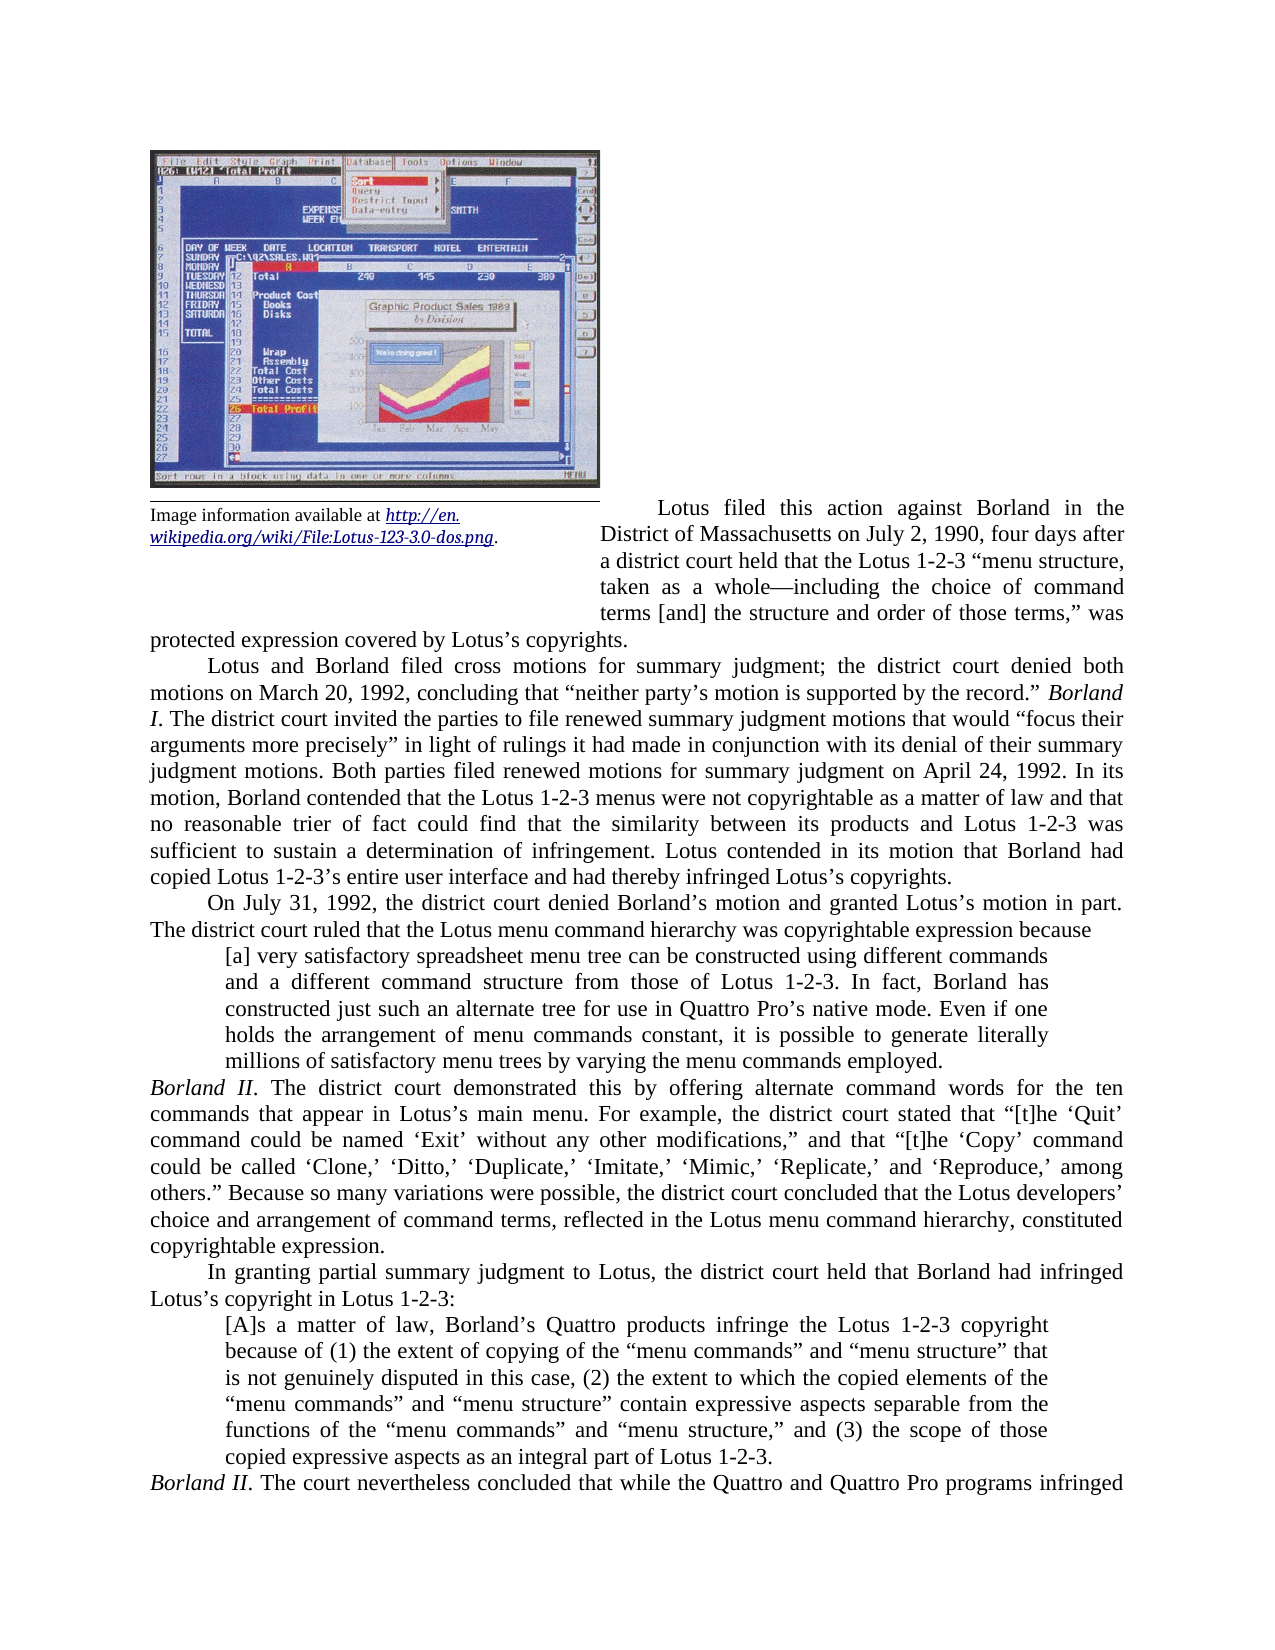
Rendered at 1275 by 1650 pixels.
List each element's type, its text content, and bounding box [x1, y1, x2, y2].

text Borland II. The court nevertheless concluded that while the Quattro and Quattro Pro programs infringed [150, 1469, 1125, 1496]
text [A]s a matter of law, Borland’s Quattro products infringe the Lotus 1-2-3 copyright because of (1) the extent of copying of the “menu commands” and “menu structure” that is not genuinely disputed in this case, (2) the extent to which the copied elements of the “menu commands” and “menu structure” contain expressive aspects separable from the functions of the “menu commands” and “menu structure,” and (3) the scope of those copied expressive aspects as an integral part of Lotus 1-2-3. [225, 1311, 1050, 1469]
text Image information available at http://en. wikipedia.org/wiki/File:Lotus-123-3.0-dos.png. [150, 502, 600, 548]
text [a] very satisfactory spreadsheet menu tree can be constructed using different commands and a different command structure from those of Lotus 1-2-3. In fact, Borland has constructed just such an alternate tree for use in Quattro Pro’s native mode. Even if one holds the arrangement of menu commands constant, it is possible to generate literally millions of satisfactory menu trees by varying the menu commands employed. [225, 942, 1050, 1074]
text Lotus and Borland filed cross motions for summary judgment; the district court denied both motions on March 20, 1992, concluding that “neither party’s motion is supported by the record.” Borland I. The district court invited the parties to file renewed summary judgment motions that would “focus their arguments more precisely” in light of rulings it had made in conjunction with its denial of their summary judgment motions. Both parties filed renewed motions for summary judgment on April 24, 1992. In its motion, Borland contended that the Lotus 1-2-3 menus were not copyrightable as a matter of law and that no reasonable trier of fact could find that the similarity between its products and Lotus 1-2-3 was sufficient to sustain a determination of infringement. Lotus contended in its motion that Borland had copied Lotus 1-2-3’s entire user interface and had thereby infringed Lotus’s copyrights. [150, 652, 1125, 889]
text In granting partial summary judgment to Lotus, the district court held that Borland had infringed Lotus’s copyright in Lotus 1-2-3: [150, 1258, 1125, 1311]
text On July 31, 1992, the district court denied Borland’s motion and granted Lotus’s motion in part. The district court ruled that the Lotus menu command hierarchy was copyrightable expression because [150, 889, 1125, 942]
text Lotus filed this action against Borland in the District of Massachusetts on July 2, 1990, four days after a district court held that the Lotus 1-2-3 “menu structure, taken as a whole—including the choice of command terms [and] the structure and order of those terms,” was protected expression covered by Lotus’s copyrights. [150, 494, 1125, 652]
text Borland II. The district court demonstrated this by offering alternate command words for the ten commands that appear in Lotus’s main menu. For example, the district court stated that “[t]he ‘Quit’ command could be named ‘Exit’ without any other modifications,” and that “[t]he ‘Copy’ command could be called ‘Clone,’ ‘Ditto,’ ‘Duplicate,’ ‘Imitate,’ ‘Mimic,’ ‘Replicate,’ and ‘Reproduce,’ among others.” Because so many variations were possible, the district court concluded that the Lotus developers’ choice and arrangement of command terms, reflected in the Lotus menu command hierarchy, constituted copyrightable expression. [150, 1074, 1125, 1258]
